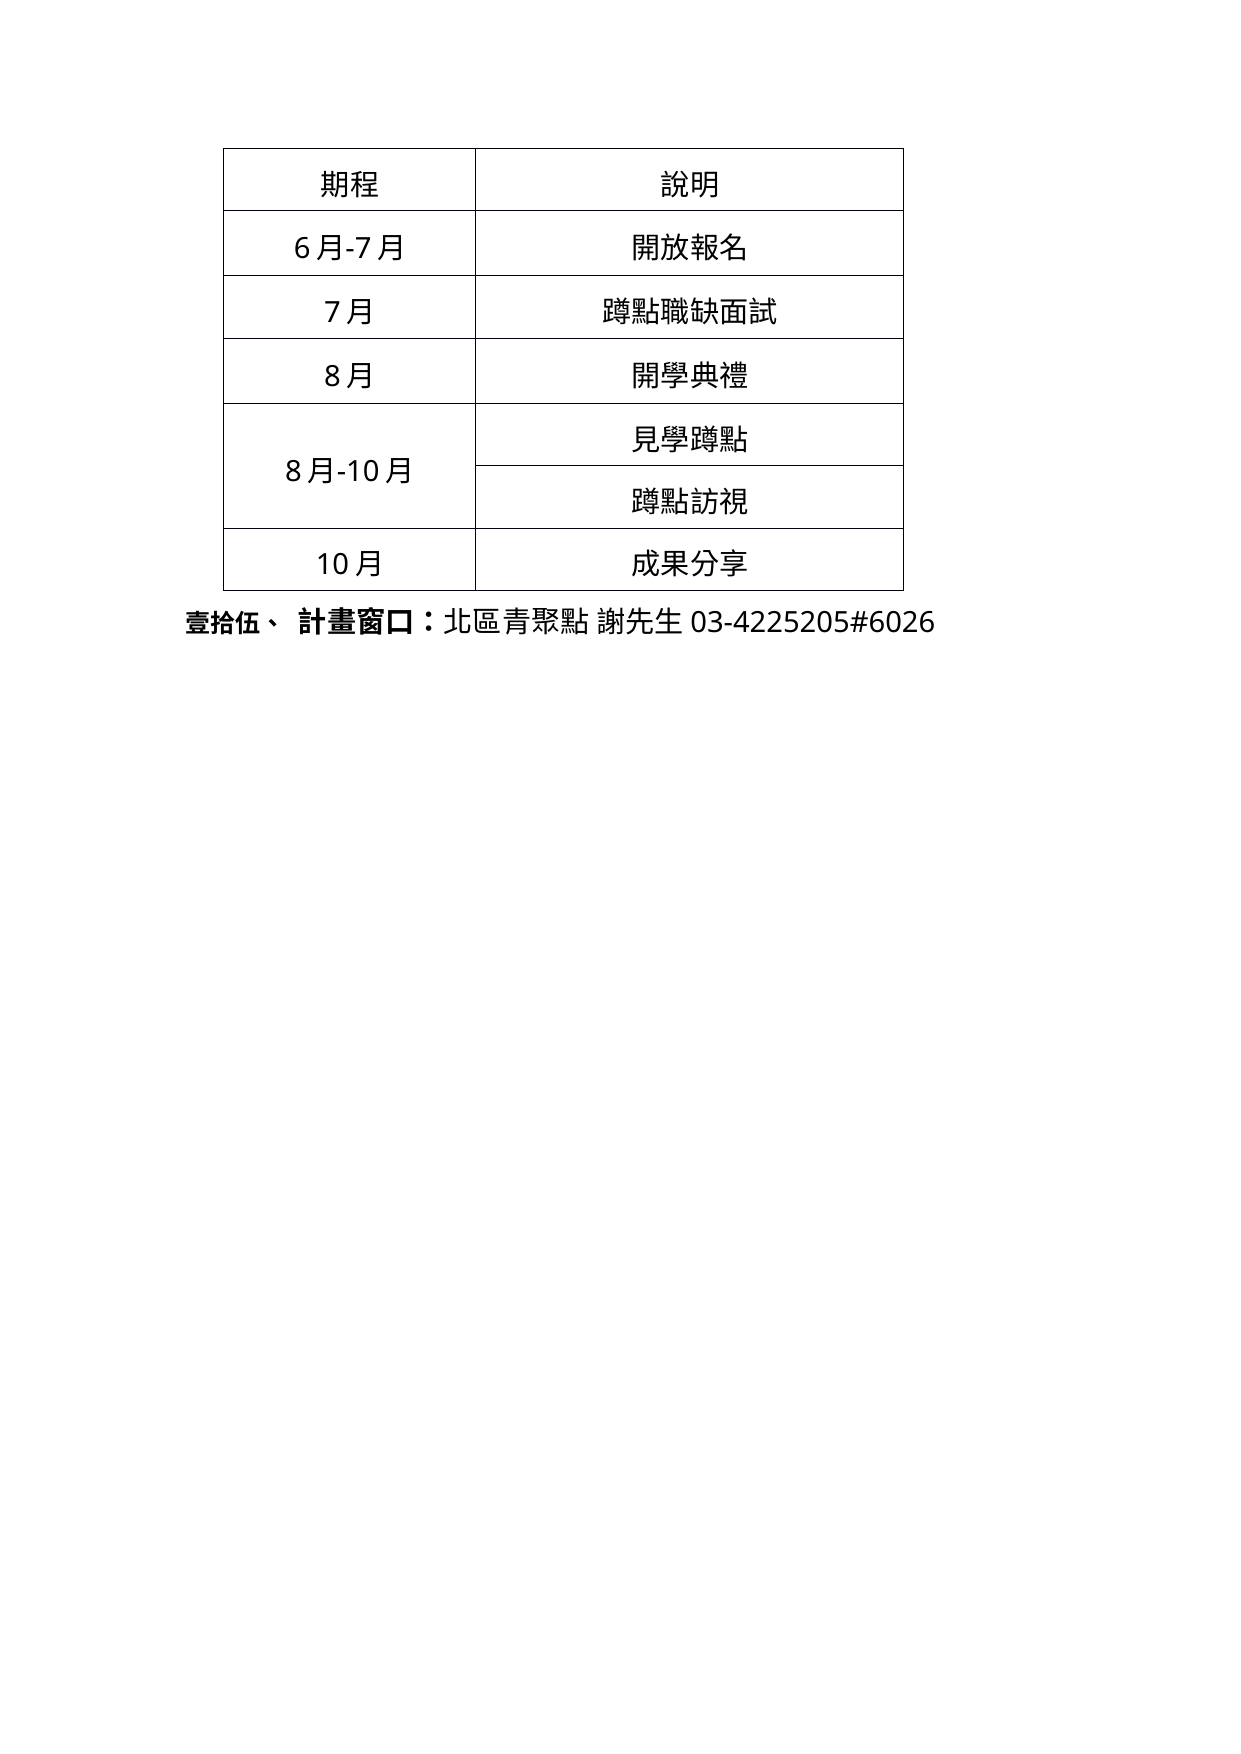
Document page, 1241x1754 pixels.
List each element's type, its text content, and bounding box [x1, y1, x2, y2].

table_cell 8月-10月 [224, 404, 475, 527]
table_cell 開學典禮 [476, 339, 903, 403]
table_cell 8月 [224, 339, 475, 403]
table_cell 開放報名 [476, 211, 903, 275]
table_cell 10月 [224, 529, 475, 590]
table_cell 見學蹲點 [476, 404, 903, 465]
table_cell 蹲點訪視 [476, 466, 903, 527]
list 計畫窗口：北區青聚點 謝先生 03-4225205#6026 [185, 591, 1092, 643]
table_cell 7月 [224, 276, 475, 338]
table_cell 成果分享 [476, 529, 903, 590]
table_cell 蹲點職缺面試 [476, 276, 903, 338]
table_header 說明 [476, 149, 903, 210]
table_header 期程 [224, 149, 475, 210]
table_cell 6月-7月 [224, 211, 475, 275]
